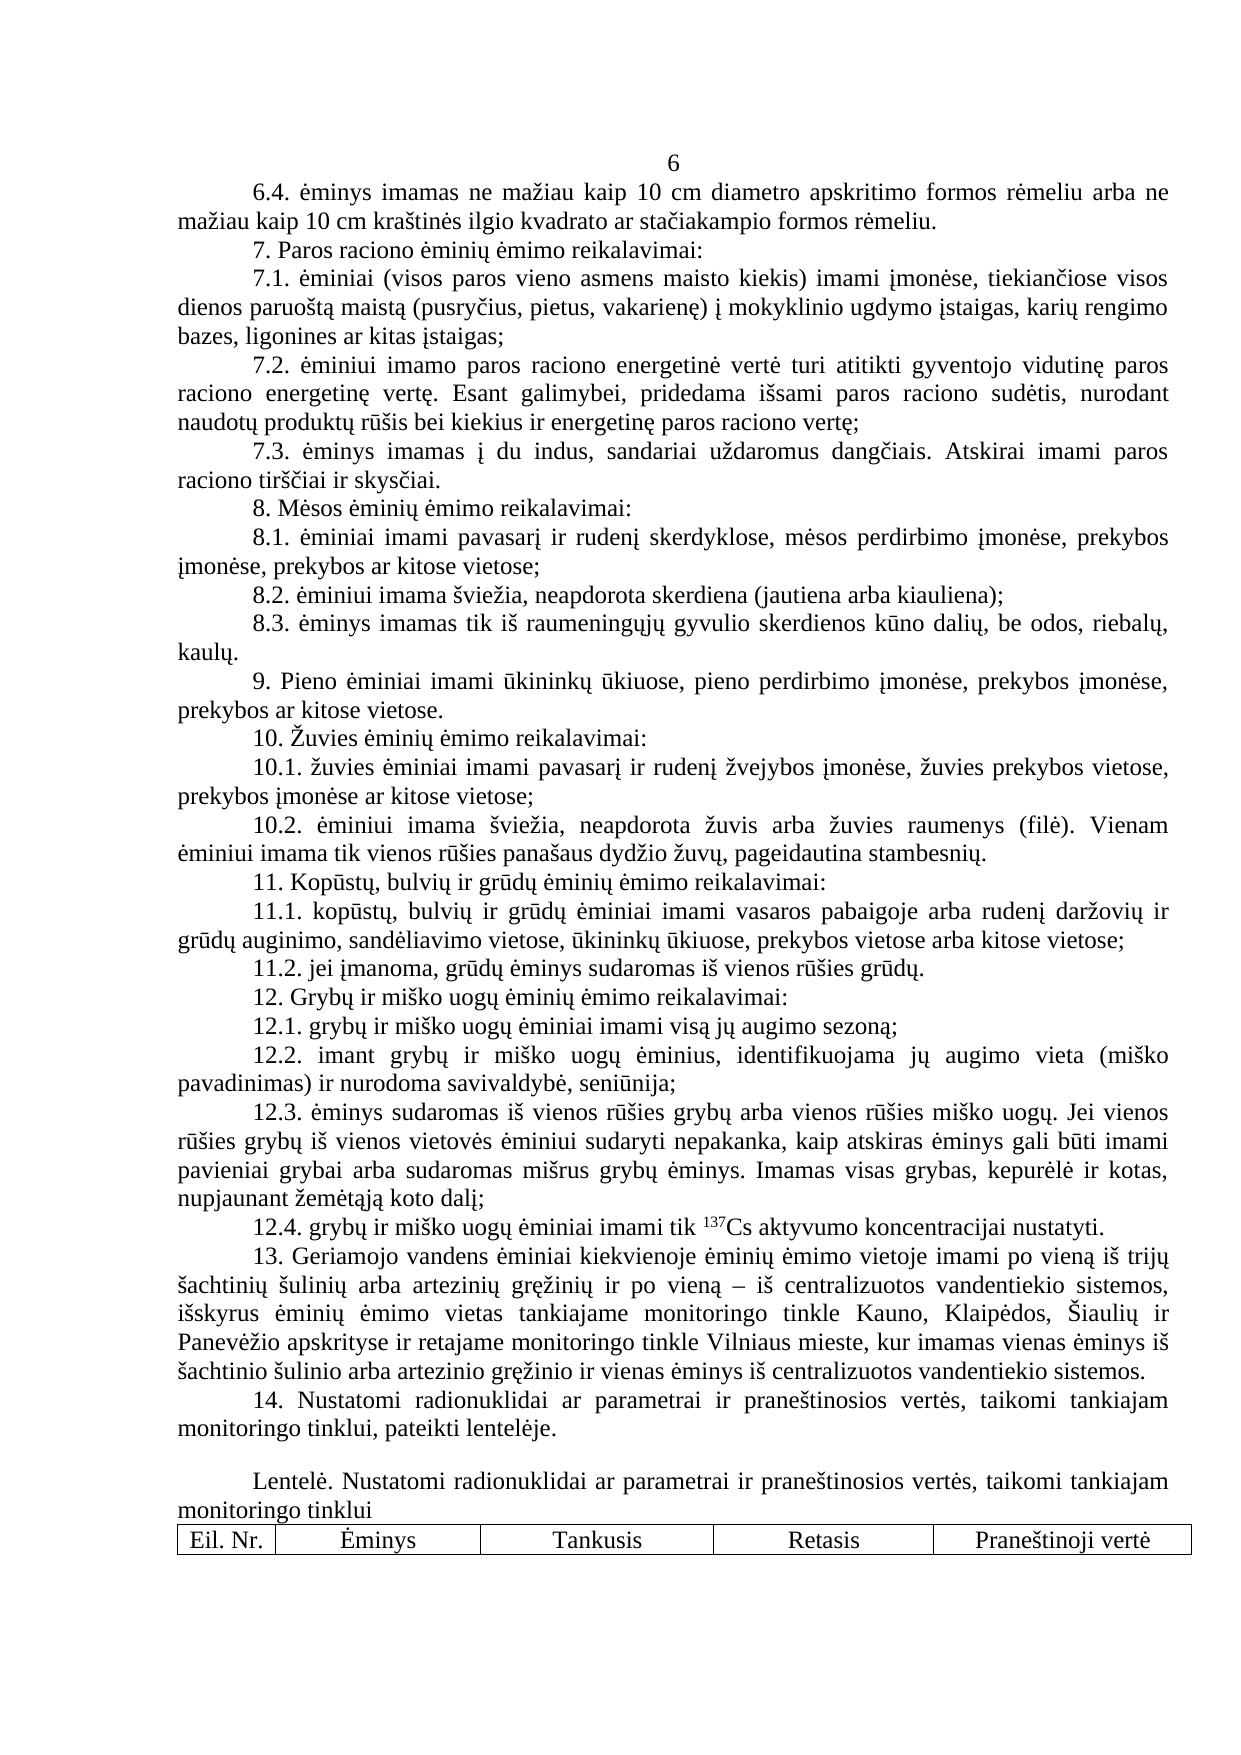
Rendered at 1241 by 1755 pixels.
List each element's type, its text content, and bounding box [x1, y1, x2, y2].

text 12.4. grybų ir miško uogų ėminiai imami tik 137Cs aktyvumo koncentracijai nustatyti. [177, 1212, 1169, 1241]
text 12.2. imant grybų ir miško uogų ėminius, identifikuojama jų augimo vieta (miško pavadinimas) ir nurodoma savivaldybė, seniūnija; [177, 1040, 1169, 1097]
table_header Tankusis [481, 1525, 713, 1553]
text 14. Nustatomi radionuklidai ar parametrai ir praneštinosios vertės, taikomi tankiajam monitoringo tinklui, pateikti lentelėje. [177, 1385, 1169, 1442]
text 12.3. ėminys sudaromas iš vienos rūšies grybų arba vienos rūšies miško uogų. Jei vienos rūšies grybų iš vienos vietovės ėminiui sudaryti nepakanka, kaip atskiras ėminys gali būti imami pavieniai grybai arba sudaromas mišrus grybų ėminys. Imamas visas grybas, kepurėlė ir kotas, nupjaunant žemėtąją koto dalį; [177, 1097, 1169, 1212]
table_header Praneštinoji vertė [934, 1525, 1191, 1553]
text 11.2. jei įmanoma, grūdų ėminys sudaromas iš vienos rūšies grūdų. [177, 953, 1169, 982]
table_header Retasis [714, 1525, 933, 1553]
text 8.1. ėminiai imami pavasarį ir rudenį skerdyklose, mėsos perdirbimo įmonėse, prekybos įmonėse, prekybos ar kitose vietose; [177, 522, 1169, 580]
text 12. Grybų ir miško uogų ėminių ėmimo reikalavimai: [177, 982, 1169, 1011]
table_header Ėminys [276, 1525, 480, 1553]
text 7. Paros raciono ėminių ėmimo reikalavimai: [177, 235, 1169, 263]
text 8.2. ėminiui imama šviežia, neapdorota skerdiena (jautiena arba kiauliena); [177, 580, 1169, 608]
text 11.1. kopūstų, bulvių ir grūdų ėminiai imami vasaros pabaigoje arba rudenį daržovių ir grūdų auginimo, sandėliavimo vietose, ūkininkų ūkiuose, prekybos vietose arba kitose vietose; [177, 896, 1169, 953]
text 6.4. ėminys imamas ne mažiau kaip 10 cm diametro apskritimo formos rėmeliu arba ne mažiau kaip 10 cm kraštinės ilgio kvadrato ar stačiakampio formos rėmeliu. [177, 177, 1169, 235]
text 12.1. grybų ir miško uogų ėminiai imami visą jų augimo sezoną; [177, 1011, 1169, 1040]
text 10.1. žuvies ėminiai imami pavasarį ir rudenį žvejybos įmonėse, žuvies prekybos vietose, prekybos įmonėse ar kitose vietose; [177, 752, 1169, 810]
text 10.2. ėminiui imama šviežia, neapdorota žuvis arba žuvies raumenys (filė). Vienam ėminiui imama tik vienos rūšies panašaus dydžio žuvų, pageidautina stambesnių. [177, 810, 1169, 867]
text 13. Geriamojo vandens ėminiai kiekvienoje ėminių ėmimo vietoje imami po vieną iš trijų šachtinių šulinių arba artezinių gręžinių ir po vieną – iš centralizuotos vandentiekio sistemos, išskyrus ėminių ėmimo vietas tankiajame monitoringo tinkle Kauno, Klaipėdos, Šiaulių ir Panevėžio apskrityse ir retajame monitoringo tinkle Vilniaus mieste, kur imamas vienas ėminys iš šachtinio šulinio arba artezinio gręžinio ir vienas ėminys iš centralizuotos vandentiekio sistemos. [177, 1241, 1169, 1385]
text 7.2. ėminiui imamo paros raciono energetinė vertė turi atitikti gyventojo vidutinę paros raciono energetinę vertę. Esant galimybei, pridedama išsami paros raciono sudėtis, nurodant naudotų produktų rūšis bei kiekius ir energetinę paros raciono vertę; [177, 350, 1169, 436]
text Lentelė. Nustatomi radionuklidai ar parametrai ir praneštinosios vertės, taikomi tankiajam monitoringo tinklui [177, 1466, 1169, 1524]
text 9. Pieno ėminiai imami ūkininkų ūkiuose, pieno perdirbimo įmonėse, prekybos įmonėse, prekybos ar kitose vietose. [177, 666, 1169, 723]
text 7.1. ėminiai (visos paros vieno asmens maisto kiekis) imami įmonėse, tiekiančiose visos dienos paruoštą maistą (pusryčius, pietus, vakarienę) į mokyklinio ugdymo įstaigas, karių rengimo bazes, ligonines ar kitas įstaigas; [177, 263, 1169, 350]
text 11. Kopūstų, bulvių ir grūdų ėminių ėmimo reikalavimai: [177, 867, 1169, 896]
text 8. Mėsos ėminių ėmimo reikalavimai: [177, 493, 1169, 522]
text 7.3. ėminys imamas į du indus, sandariai uždaromus dangčiais. Atskirai imami paros raciono tirščiai ir skysčiai. [177, 436, 1169, 493]
text 8.3. ėminys imamas tik iš raumeningųjų gyvulio skerdienos kūno dalių, be odos, riebalų, kaulų. [177, 608, 1169, 666]
text 10. Žuvies ėminių ėmimo reikalavimai: [177, 723, 1169, 752]
table_header Eil. Nr. [178, 1525, 275, 1553]
